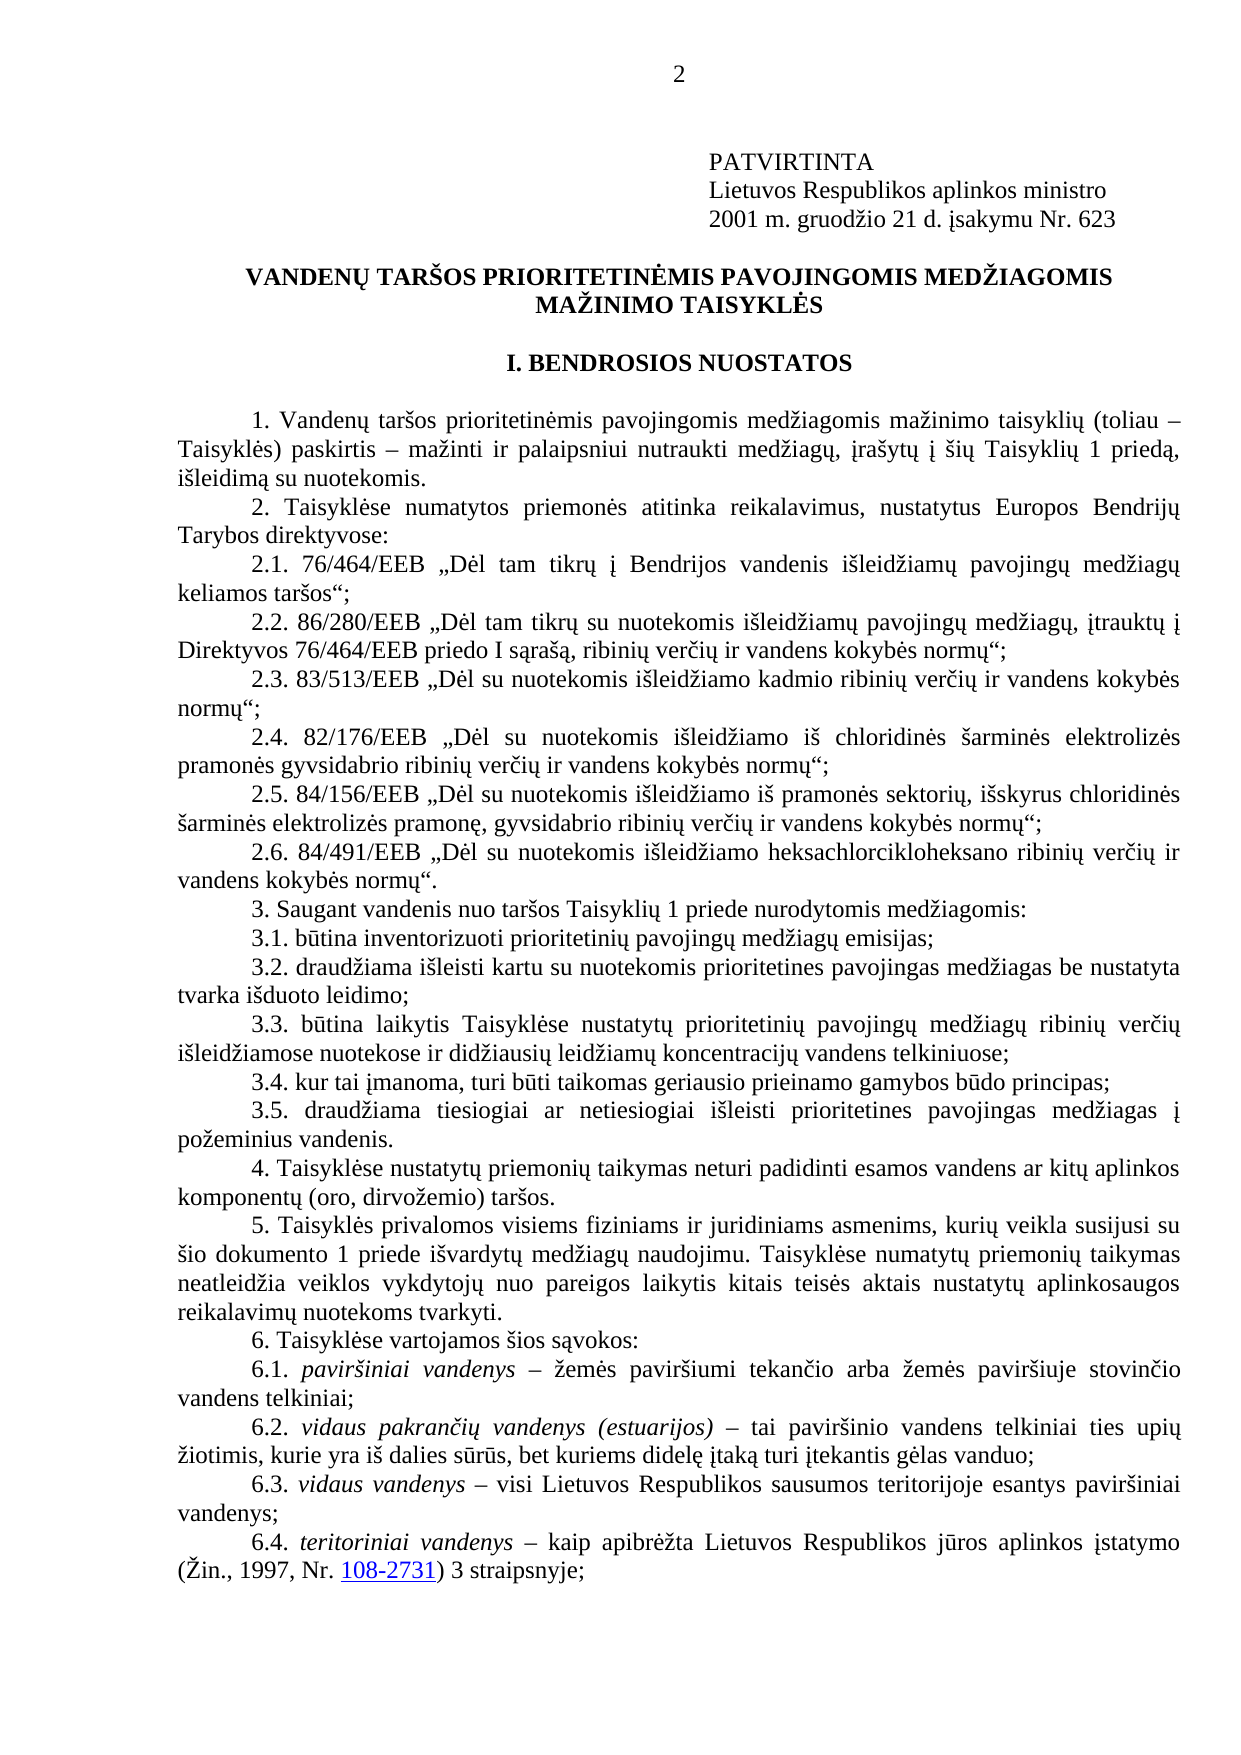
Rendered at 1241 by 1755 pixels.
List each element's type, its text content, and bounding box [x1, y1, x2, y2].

text 5. Taisyklės privalomos visiems fiziniams ir juridiniams asmenims, kurių veikla susijusi su šio dokumento 1 priede išvardytų medžiagų naudojimu. Taisyklėse numatytų priemonių taikymas neatleidžia veiklos vykdytojų nuo pareigos laikytis kitais teisės aktais nustatytų aplinkosaugos reikalavimų nuotekoms tvarkyti. [177, 1211, 1181, 1326]
text 6.3. vidaus vandenys – visi Lietuvos Respublikos sausumos teritorijoje esantys paviršiniai vandenys; [177, 1469, 1181, 1527]
text 2.4. 82/176/EEB „Dėl su nuotekomis išleidžiamo iš chloridinės šarminės elektrolizės pramonės gyvsidabrio ribinių verčių ir vandens kokybės normų“; [177, 722, 1181, 779]
text 2.5. 84/156/EEB „Dėl su nuotekomis išleidžiamo iš pramonės sektorių, išskyrus chloridinės šarminės elektrolizės pramonę, gyvsidabrio ribinių verčių ir vandens kokybės normų“; [177, 779, 1181, 837]
text VANDENŲ TARŠOS PRIORITETINĖMIS PAVOJINGOMIS MEDŽIAGOMIS MAŽINIMO TAISYKLĖS [177, 262, 1181, 319]
text I. BENDROSIOS NUOSTATOS [177, 348, 1181, 377]
text 4. Taisyklėse nustatytų priemonių taikymas neturi padidinti esamos vandens ar kitų aplinkos komponentų (oro, dirvožemio) taršos. [177, 1153, 1181, 1211]
text 2.2. 86/280/EEB „Dėl tam tikrų su nuotekomis išleidžiamų pavojingų medžiagų, įtrauktų į Direktyvos 76/464/EEB priedo I sąrašą, ribinių verčių ir vandens kokybės normų“; [177, 607, 1181, 664]
text 6.2. vidaus pakrančių vandenys (estuarijos) – tai paviršinio vandens telkiniai ties upių žiotimis, kurie yra iš dalies sūrūs, bet kuriems didelę įtaką turi įtekantis gėlas vanduo; [177, 1412, 1181, 1469]
text 6.4. teritoriniai vandenys – kaip apibrėžta Lietuvos Respublikos jūros aplinkos įstatymo (Žin., 1997, Nr. 108-2731) 3 straipsnyje; [177, 1527, 1181, 1584]
text 2.6. 84/491/EEB „Dėl su nuotekomis išleidžiamo heksachlorcikloheksano ribinių verčių ir vandens kokybės normų“. [177, 837, 1181, 894]
text 2.3. 83/513/EEB „Dėl su nuotekomis išleidžiamo kadmio ribinių verčių ir vandens kokybės normų“; [177, 664, 1181, 722]
text Lietuvos Respublikos aplinkos ministro [177, 176, 1181, 204]
text PATVIRTINTA [177, 147, 1181, 176]
text 3.5. draudžiama tiesiogiai ar netiesiogiai išleisti prioritetines pavojingas medžiagas į požeminius vandenis. [177, 1096, 1181, 1153]
text 3.2. draudžiama išleisti kartu su nuotekomis prioritetines pavojingas medžiagas be nustatyta tvarka išduoto leidimo; [177, 952, 1181, 1009]
text 2001 m. gruodžio 21 d. įsakymu Nr. 623 [177, 204, 1181, 233]
text 1. Vandenų taršos prioritetinėmis pavojingomis medžiagomis mažinimo taisyklių (toliau – Taisyklės) paskirtis – mažinti ir palaipsniui nutraukti medžiagų, įrašytų į šių Taisyklių 1 priedą, išleidimą su nuotekomis. [177, 406, 1181, 492]
text 2. Taisyklėse numatytos priemonės atitinka reikalavimus, nustatytus Europos Bendrijų Tarybos direktyvose: [177, 492, 1181, 549]
text 2.1. 76/464/EEB „Dėl tam tikrų į Bendrijos vandenis išleidžiamų pavojingų medžiagų keliamos taršos“; [177, 549, 1181, 607]
text 6. Taisyklėse vartojamos šios sąvokos: [177, 1326, 1181, 1354]
text 3. Saugant vandenis nuo taršos Taisyklių 1 priede nurodytomis medžiagomis: [177, 894, 1181, 923]
text 6.1. paviršiniai vandenys – žemės paviršiumi tekančio arba žemės paviršiuje stovinčio vandens telkiniai; [177, 1354, 1181, 1412]
text 3.3. būtina laikytis Taisyklėse nustatytų prioritetinių pavojingų medžiagų ribinių verčių išleidžiamose nuotekose ir didžiausių leidžiamų koncentracijų vandens telkiniuose; [177, 1009, 1181, 1067]
text 3.1. būtina inventorizuoti prioritetinių pavojingų medžiagų emisijas; [177, 923, 1181, 952]
text 3.4. kur tai įmanoma, turi būti taikomas geriausio prieinamo gamybos būdo principas; [177, 1067, 1181, 1096]
